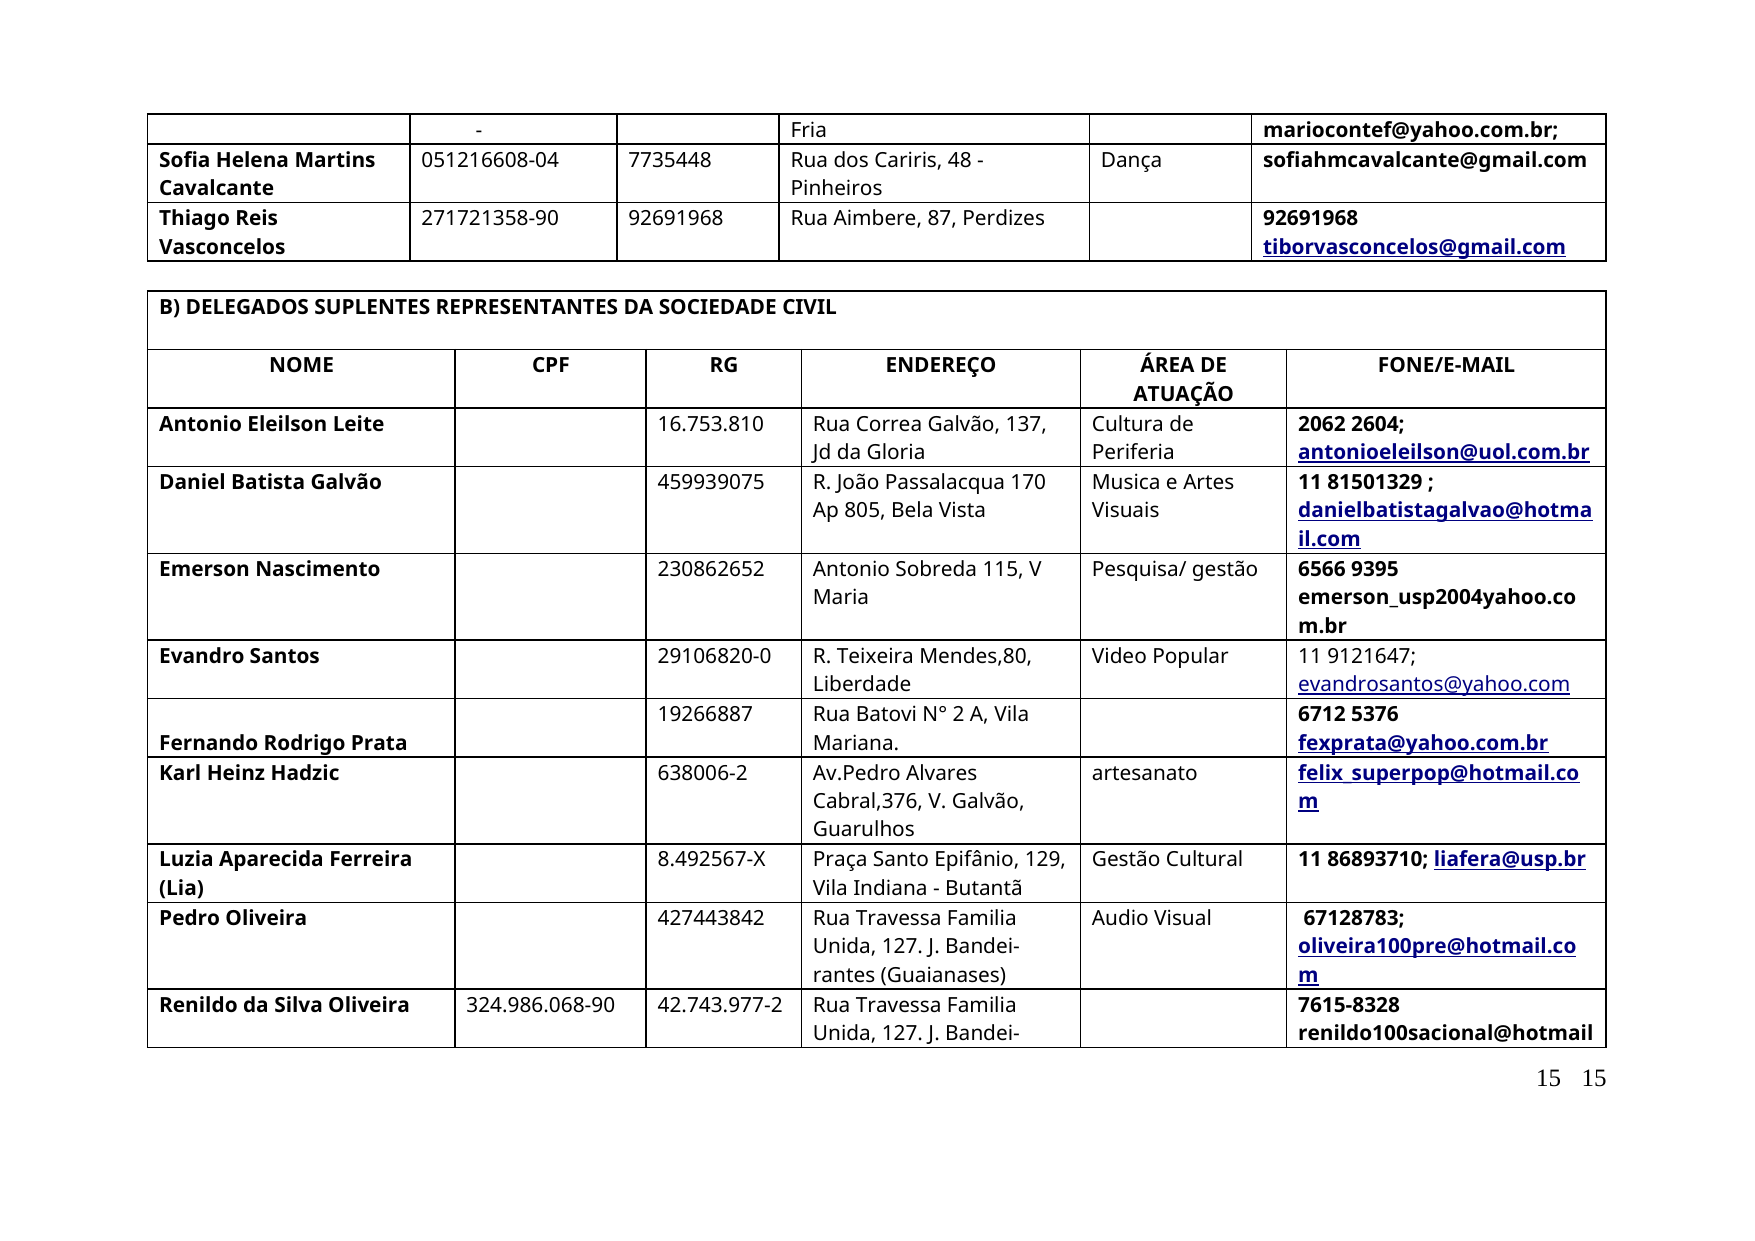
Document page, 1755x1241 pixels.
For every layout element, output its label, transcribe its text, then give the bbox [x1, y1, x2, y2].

table_cell 7615-8328 renildo100sacional@hotmail [1287, 990, 1605, 1047]
table_cell Praça Santo Epifânio, 129, Vila Indiana - Butantã [802, 845, 1080, 901]
table_cell Sofia Helena Martins Cavalcante [148, 145, 409, 202]
table_cell FONE/E-MAIL [1287, 350, 1605, 407]
table_cell Fria [780, 115, 1089, 143]
table_cell [148, 115, 409, 143]
table_cell Rua Batovi N° 2 A, Vila Mariana. [802, 699, 1080, 756]
table_cell sofiahmcavalcante@gmail.com [1252, 145, 1605, 202]
table_cell 29106820-0 [647, 641, 801, 698]
table_cell Rua Travessa Familia Unida, 127. J. Bandei- rantes (Guaianases) [802, 903, 1080, 988]
table_cell 11 86893710; liafera@usp.br [1287, 845, 1605, 901]
table_cell Antonio Eleilson Leite [148, 409, 454, 466]
table_cell R. João Passalacqua 170 Ap 805, Bela Vista [802, 467, 1080, 552]
table_cell 7735448 [618, 145, 778, 202]
table_cell Karl Heinz Hadzic [148, 758, 454, 843]
table_cell Rua Aimbere, 87, Perdizes [780, 203, 1089, 260]
table_cell 92691968 tiborvasconcelos@gmail.com [1252, 203, 1605, 260]
table_cell [456, 467, 645, 552]
table_cell Musica e Artes Visuais [1081, 467, 1286, 552]
table_cell CPF [456, 350, 645, 407]
table_cell Daniel Batista Galvão [148, 467, 454, 552]
table_cell Evandro Santos [148, 641, 454, 698]
table_cell NOME [148, 350, 454, 407]
table_cell [1081, 699, 1286, 756]
table_cell [456, 554, 645, 639]
table_cell Rua Travessa Familia Unida, 127. J. Bandei- [802, 990, 1080, 1047]
table_cell [618, 115, 778, 143]
table_cell 6566 9395 emerson_usp2004yahoo.com.br [1287, 554, 1605, 639]
table_cell 8.492567-X [647, 845, 801, 901]
table_cell 11 9121647; evandrosantos@yahoo.com [1287, 641, 1605, 698]
table_cell 16.753.810 [647, 409, 801, 466]
table_cell Pesquisa/ gestão [1081, 554, 1286, 639]
table_cell Fernando Rodrigo Prata [148, 699, 454, 756]
table_cell [456, 641, 645, 698]
table_cell [1081, 990, 1286, 1047]
table_cell 427443842 [647, 903, 801, 988]
table_cell Rua Correa Galvão, 137, Jd da Gloria [802, 409, 1080, 466]
table_cell artesanato [1081, 758, 1286, 843]
table_cell [456, 903, 645, 988]
table_cell Renildo da Silva Oliveira [148, 990, 454, 1047]
table_cell mariocontef@yahoo.com.br; [1252, 115, 1605, 143]
table_cell ENDEREÇO [802, 350, 1080, 407]
table_cell Video Popular [1081, 641, 1286, 698]
table_cell Rua dos Cariris, 48 - Pinheiros [780, 145, 1089, 202]
table_cell Cultura de Periferia [1081, 409, 1286, 466]
table_cell 19266887 [647, 699, 801, 756]
table_cell R. Teixeira Mendes,80, Liberdade [802, 641, 1080, 698]
table_cell Av.Pedro Alvares Cabral,376, V. Galvão, Guarulhos [802, 758, 1080, 843]
table_cell 230862652 [647, 554, 801, 639]
table_cell RG [647, 350, 801, 407]
table_cell Gestão Cultural [1081, 845, 1286, 901]
table_cell - [411, 115, 616, 143]
table_cell 2062 2604; antonioeleilson@uol.com.br [1287, 409, 1605, 466]
table_cell 11 81501329 ; danielbatistagalvao@hotmail.com [1287, 467, 1605, 552]
table_header B) DELEGADOS SUPLENTES REPRESENTANTES DA SOCIEDADE CIVIL [148, 292, 1605, 349]
table_cell 67128783; oliveira100pre@hotmail.com [1287, 903, 1605, 988]
table_cell ÁREA DE ATUAÇÃO [1081, 350, 1286, 407]
table_cell 459939075 [647, 467, 801, 552]
table_cell [1090, 203, 1251, 260]
table_cell Emerson Nascimento [148, 554, 454, 639]
table_cell [456, 758, 645, 843]
table_cell [456, 699, 645, 756]
table_cell 638006-2 [647, 758, 801, 843]
table_cell 6712 5376 fexprata@yahoo.com.br [1287, 699, 1605, 756]
table_cell 324.986.068-90 [456, 990, 645, 1047]
table_cell Pedro Oliveira [148, 903, 454, 988]
table_cell [456, 845, 645, 901]
table_cell Luzia Aparecida Ferreira (Lia) [148, 845, 454, 901]
table_cell [456, 409, 645, 466]
table_cell 42.743.977-2 [647, 990, 801, 1047]
table_cell Antonio Sobreda 115, V Maria [802, 554, 1080, 639]
table_cell Audio Visual [1081, 903, 1286, 988]
table_cell felix_superpop@hotmail.com [1287, 758, 1605, 843]
table_cell 92691968 [618, 203, 778, 260]
table_cell Thiago Reis Vasconcelos [148, 203, 409, 260]
table_cell 051216608-04 [411, 145, 616, 202]
table_cell Dança [1090, 145, 1251, 202]
table_cell [1090, 115, 1251, 143]
table_cell 271721358-90 [411, 203, 616, 260]
